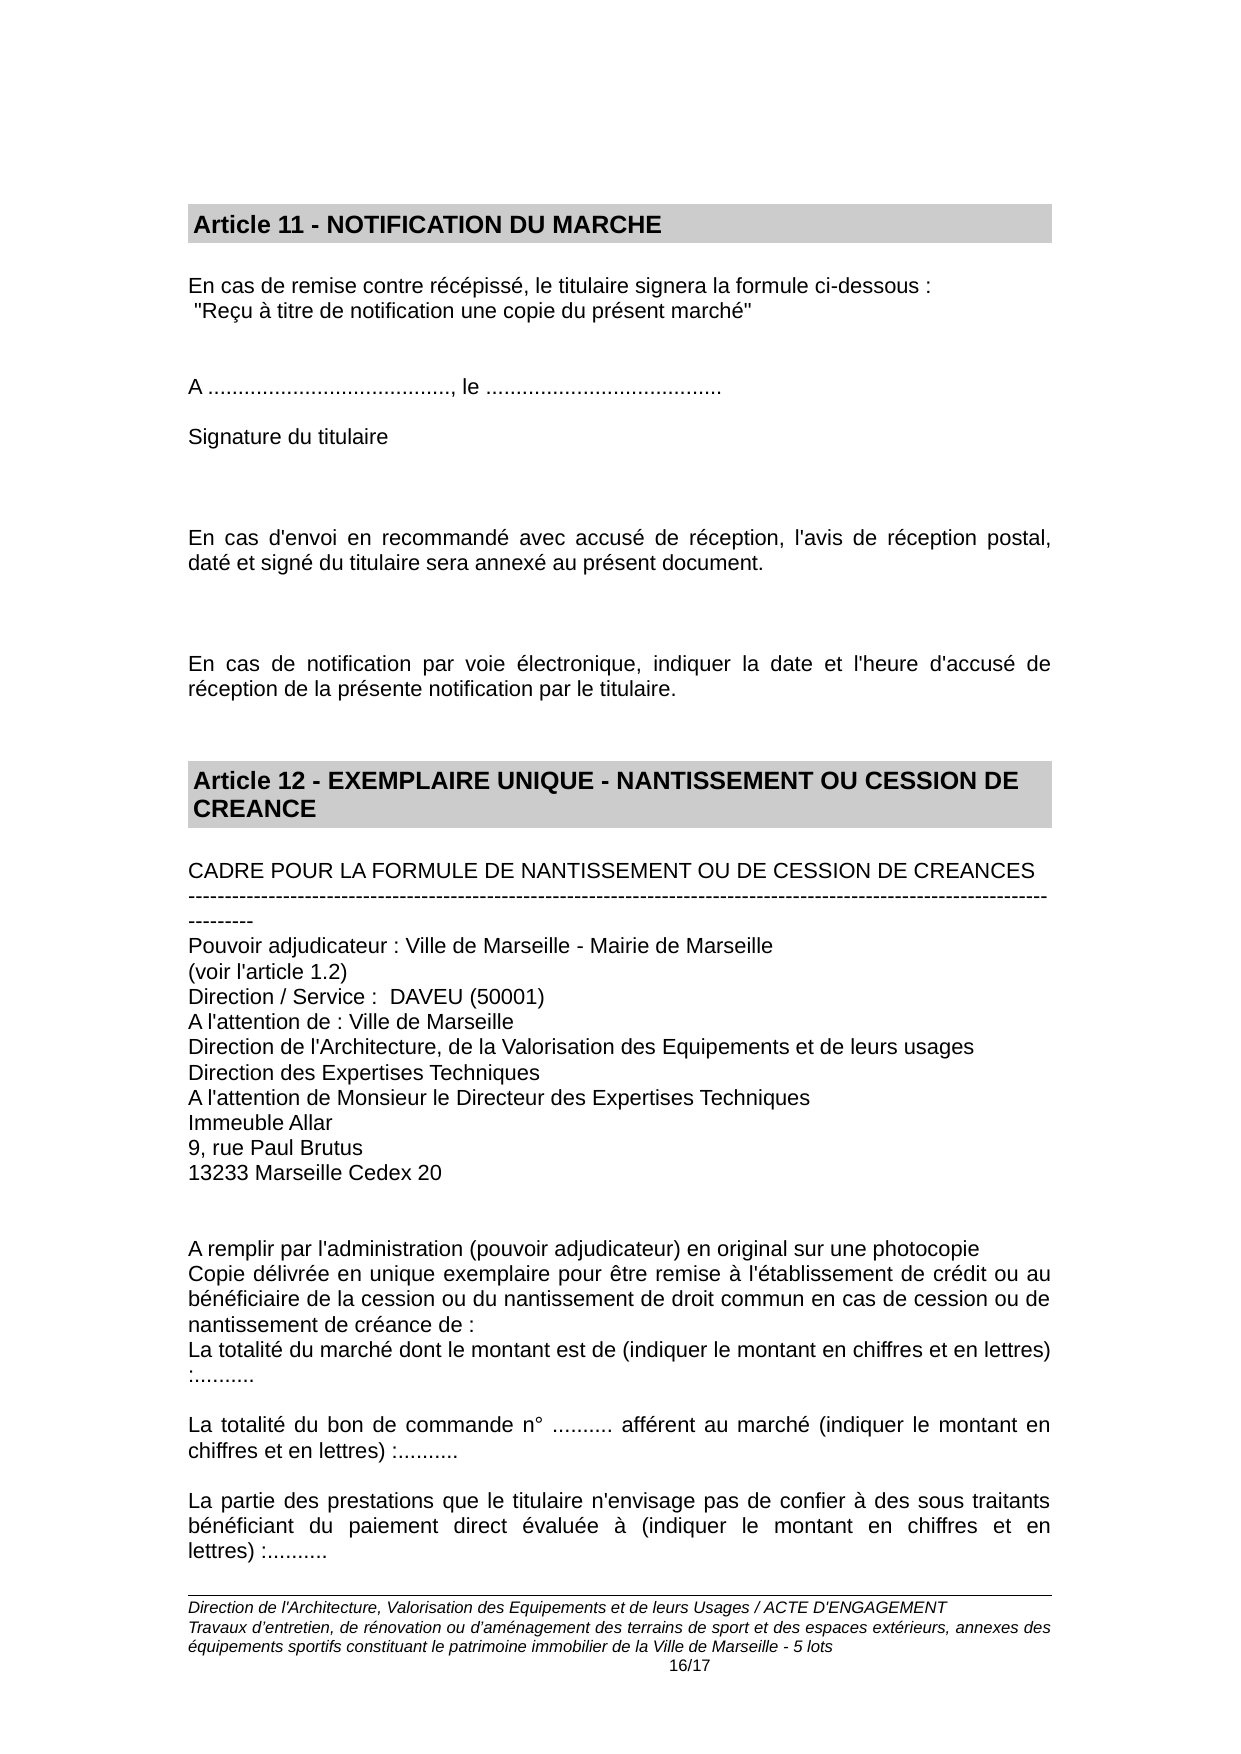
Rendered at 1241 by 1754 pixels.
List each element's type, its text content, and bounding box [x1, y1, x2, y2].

text Direction / Service : DAVEU (50001) [188, 984, 1052, 1009]
text ------------------------------------------------------------------------------------------------------------------------------- [188, 883, 1052, 933]
text En cas de remise contre récépissé, le titulaire signera la formule ci-dessous : [188, 273, 1052, 298]
text A l'attention de Monsieur le Directeur des Expertises Techniques [188, 1085, 1052, 1110]
text Immeuble Allar [188, 1110, 1052, 1135]
text La totalité du bon de commande n° .......... afférent au marché (indiquer le montant en chiffres et en lettres) :.......... [188, 1412, 1052, 1463]
text A ........................................, le ....................................... [188, 374, 1052, 399]
text La partie des prestations que le titulaire n'envisage pas de confier à des sous traitants bénéficiant du paiement direct évaluée à (indiquer le montant en chiffres et en lettres) :.......... [188, 1488, 1052, 1564]
text "Reçu à titre de notification une copie du présent marché" [188, 298, 1052, 323]
text 13233 Marseille Cedex 20 [188, 1160, 1052, 1186]
text Pouvoir adjudicateur : Ville de Marseille - Mairie de Marseille [188, 933, 1052, 959]
text CADRE POUR LA FORMULE DE NANTISSEMENT OU DE CESSION DE CREANCES [188, 858, 1052, 883]
subtitle NOTIFICATION DU MARCHE [190, 207, 1050, 241]
text En cas de notification par voie électronique, indiquer la date et l'heure d'accusé de réception de la présente notification par le titulaire. [188, 651, 1052, 702]
text Copie délivrée en unique exemplaire pour être remise à l'établissement de crédit ou au bénéficiaire de la cession ou du nantissement de droit commun en cas de cession ou de nantissement de créance de : [188, 1261, 1052, 1337]
text Direction de l'Architecture, de la Valorisation des Equipements et de leurs usages [188, 1034, 1052, 1059]
text Direction des Expertises Techniques [188, 1059, 1052, 1085]
text La totalité du marché dont le montant est de (indiquer le montant en chiffres et en lettres) :.......... [188, 1337, 1052, 1387]
text A l'attention de : Ville de Marseille [188, 1009, 1052, 1034]
text Signature du titulaire [188, 424, 1052, 449]
text En cas d'envoi en recommandé avec accusé de réception, l'avis de réception postal, daté et signé du titulaire sera annexé au présent document. [188, 525, 1052, 576]
text 9, rue Paul Brutus [188, 1135, 1052, 1160]
text (voir l'article 1.2) [188, 959, 1052, 984]
subtitle EXEMPLAIRE UNIQUE - NANTISSEMENT OU CESSION DE CREANCE [190, 763, 1050, 826]
text A remplir par l'administration (pouvoir adjudicateur) en original sur une photocopie [188, 1236, 1052, 1261]
